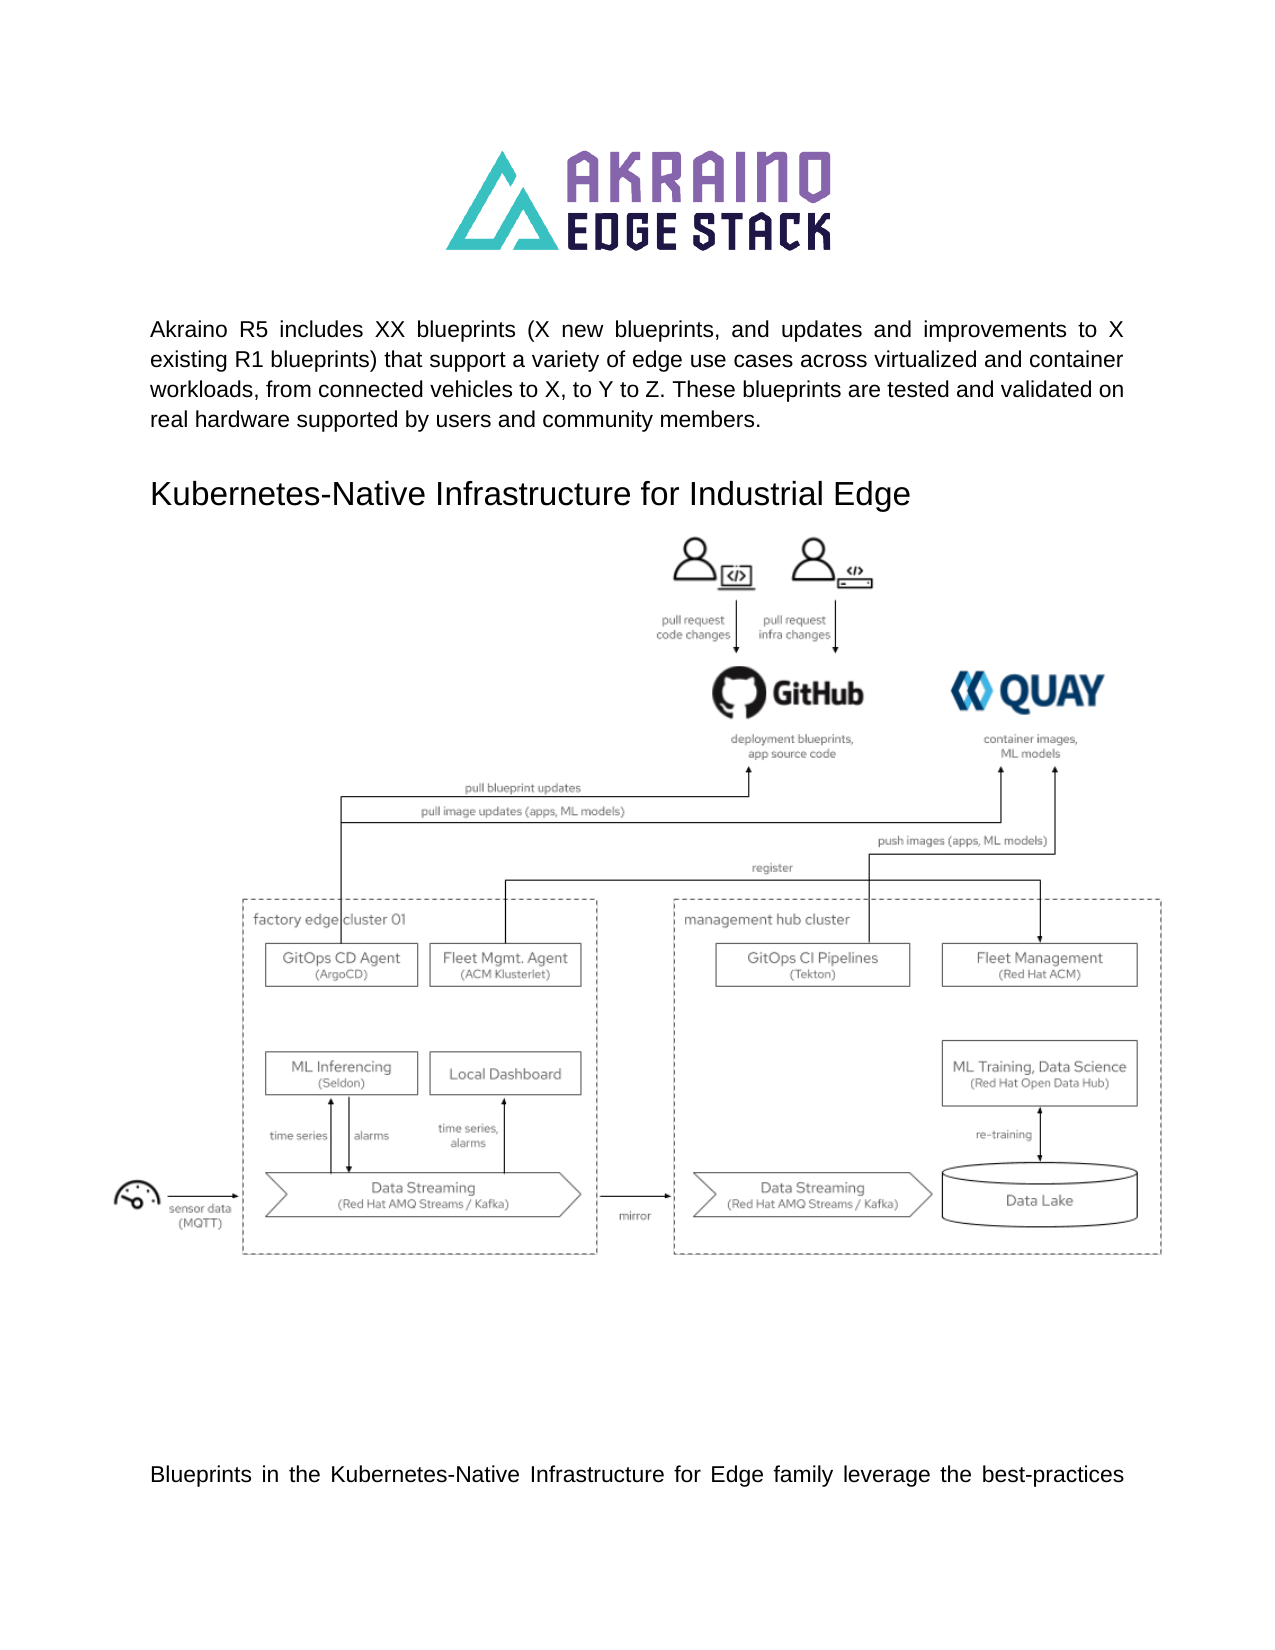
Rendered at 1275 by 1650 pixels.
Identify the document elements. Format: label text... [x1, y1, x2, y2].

picture [442, 150, 833, 252]
text Akraino R5 includes XX blueprints (X new blueprints, and updates and improvements to X existing R1 blueprints) that support a variety of edge use cases across virtualized and container workloads, from connected vehicles to X, to Y to Z. These blueprints are tested and validated on real hardware supported by users and community members. [150, 316, 1125, 433]
text Blueprints in the Kubernetes-Native Infrastructure for Edge family leverage the best-practices [150, 1461, 1125, 1488]
picture [103, 525, 1184, 1337]
subtitle Kubernetes-Native Infrastructure for Industrial Edge [150, 474, 1125, 512]
